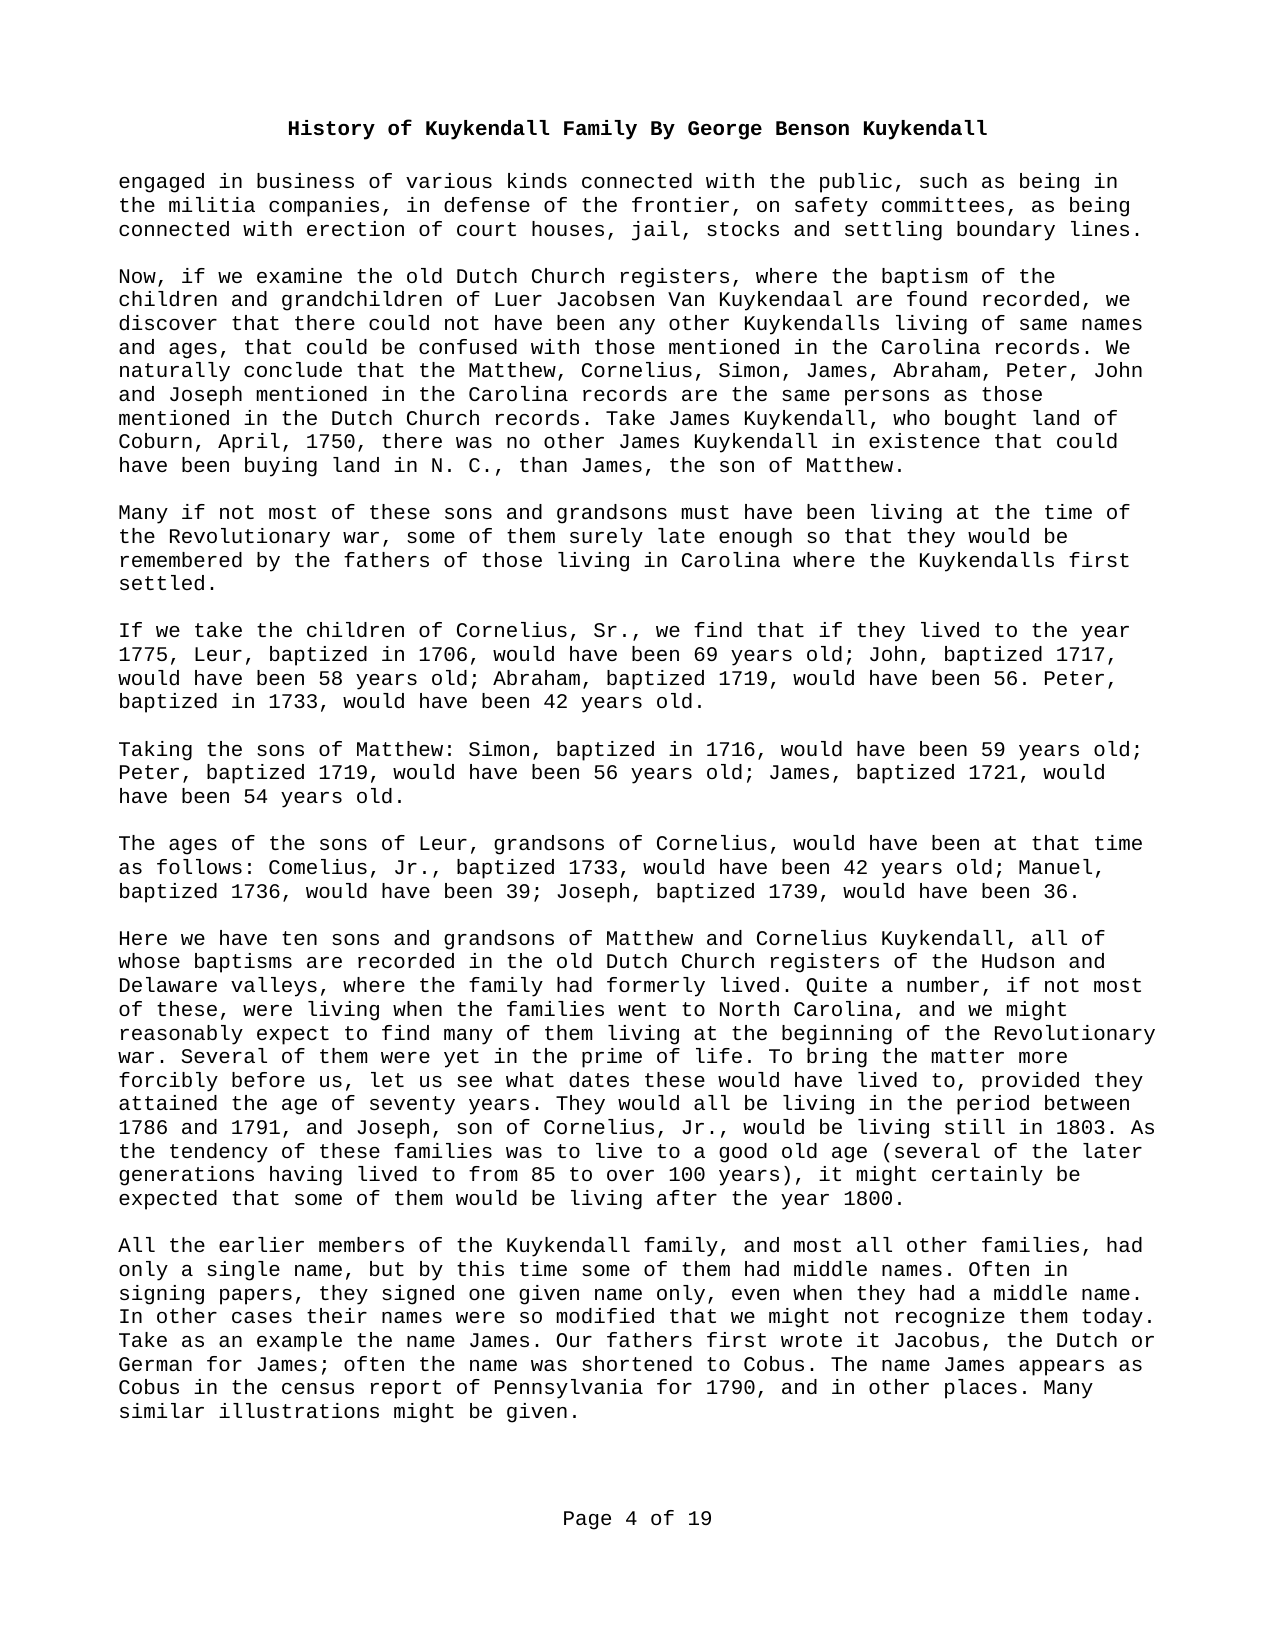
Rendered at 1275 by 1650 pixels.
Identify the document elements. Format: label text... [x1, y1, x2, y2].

text All the earlier members of the Kuykendall family, and most all other families, had only a single name, but by this time some of them had middle names. Often in signing papers, they signed one given name only, even when they had a middle name. In other cases their names were so modified that we might not recognize them today. Take as an example the name James. Our fathers first wrote it Jacobus, the Dutch or German for James; often the name was shortened to Cobus. The name James appears as Cobus in the census report of Pennsylvania for 1790, and in other places. Many similar illustrations might be given. [118, 1235, 1157, 1424]
text If we take the children of Cornelius, Sr., we find that if they lived to the year 1775, Leur, baptized in 1706, would have been 69 years old; John, baptized 1717, would have been 58 years old; Abraham, baptized 1719, would have been 56. Peter, baptized in 1733, would have been 42 years old. [118, 621, 1157, 715]
text The ages of the sons of Leur, grandsons of Cornelius, would have been at that time as follows: Comelius, Jr., baptized 1733, would have been 42 years old; Manuel, baptized 1736, would have been 39; Joseph, baptized 1739, would have been 36. [118, 833, 1157, 904]
text Here we have ten sons and grandsons of Matthew and Cornelius Kuykendall, all of whose baptisms are recorded in the old Dutch Church registers of the Hudson and Delaware valleys, where the family had formerly lived. Quite a number, if not most of these, were living when the families went to North Carolina, and we might reasonably expect to find many of them living at the beginning of the Revolutionary war. Several of them were yet in the prime of life. To bring the matter more forcibly before us, let us see what dates these would have lived to, provided they attained the age of seventy years. They would all be living in the period between 1786 and 1791, and Joseph, son of Cornelius, Jr., would be living still in 1803. As the tendency of these families was to live to a good old age (several of the later generations having lived to from 85 to over 100 years), it might certainly be expected that some of them would be living after the year 1800. [118, 928, 1157, 1212]
text engaged in business of various kinds connected with the public, such as being in the militia companies, in defense of the frontier, on safety committees, as being connected with erection of court houses, jail, stocks and settling boundary lines. [118, 171, 1157, 242]
text Now, if we examine the old Dutch Church registers, where the baptism of the children and grandchildren of Luer Jacobsen Van Kuykendaal are found recorded, we discover that there could not have been any other Kuykendalls living of same names and ages, that could be confused with those mentioned in the Carolina records. We naturally conclude that the Matthew, Cornelius, Simon, James, Abraham, Peter, John and Joseph mentioned in the Carolina records are the same persons as those mentioned in the Dutch Church records. Take James Kuykendall, who bought land of Coburn, April, 1750, there was no other James Kuykendall in existence that could have been buying land in N. C., than James, the son of Matthew. [118, 266, 1157, 479]
text Many if not most of these sons and grandsons must have been living at the time of the Revolutionary war, some of them surely late enough so that they would be remembered by the fathers of those living in Carolina where the Kuykendalls first settled. [118, 502, 1157, 597]
text Taking the sons of Matthew: Simon, baptized in 1716, would have been 59 years old; Peter, baptized 1719, would have been 56 years old; James, baptized 1721, would have been 54 years old. [118, 739, 1157, 810]
